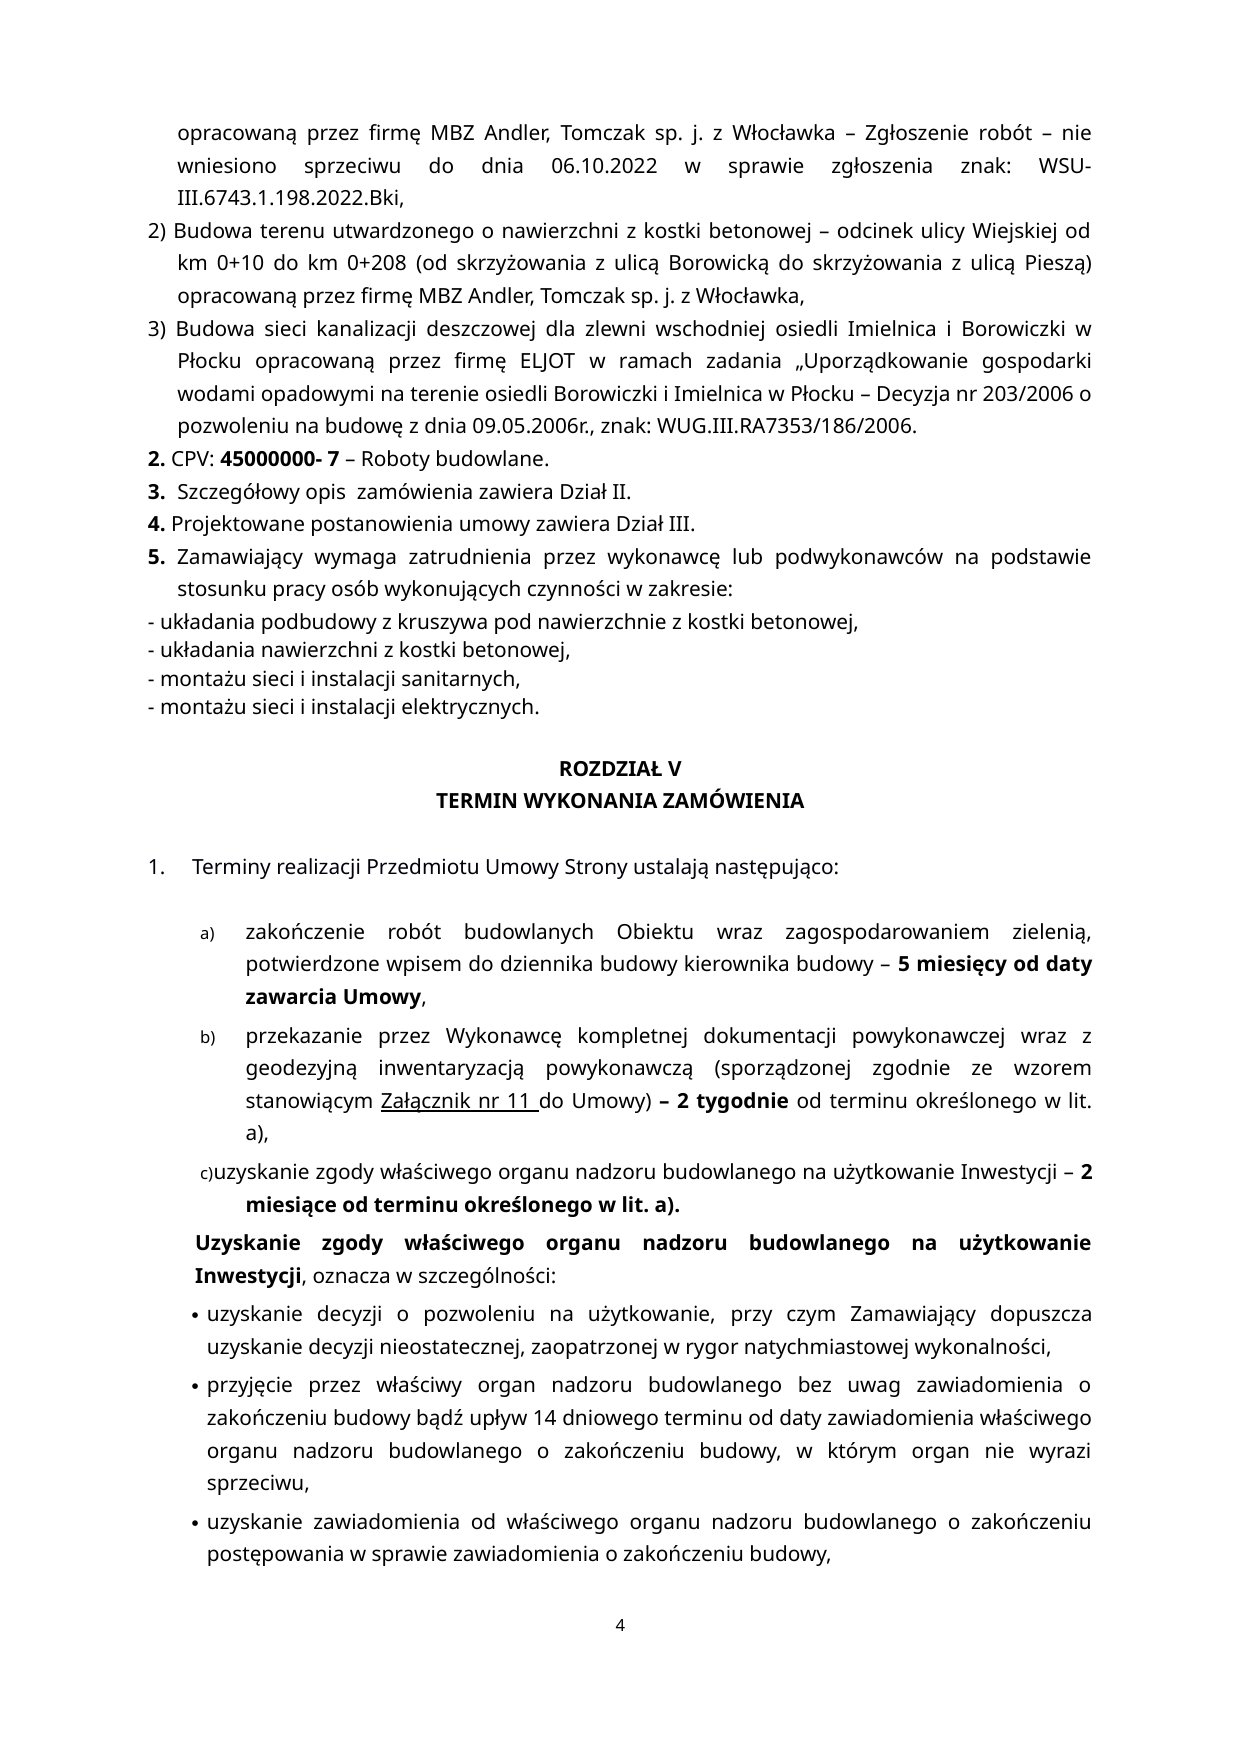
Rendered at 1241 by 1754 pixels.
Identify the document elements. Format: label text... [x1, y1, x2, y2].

list uzyskanie decyzji o pozwoleniu na użytkowanie, przy czym Zamawiający dopuszcza uzyskanie decyzji nieostatecznej, zaopatrzonej w rygor natychmiastowej wykonalności, [192, 1299, 1093, 1360]
text 5. Zamawiający wymaga zatrudnienia przez wykonawcę lub podwykonawców na podstawie stosunku pracy osób wykonujących czynności w zakresie: [148, 542, 1093, 603]
text 3. Szczegółowy opis zamówienia zawiera Dział II. [148, 477, 1093, 505]
text opracowaną przez firmę MBZ Andler, Tomczak sp. j. z Włocławka – Zgłoszenie robót – nie wniesiono sprzeciwu do dnia 06.10.2022 w sprawie zgłoszenia znak: WSU-III.6743.1.198.2022.Bki, [148, 118, 1093, 212]
text 2) Budowa terenu utwardzonego o nawierzchni z kostki betonowej – odcinek ulicy Wiejskiej od km 0+10 do km 0+208 (od skrzyżowania z ulicą Borowicką do skrzyżowania z ulicą Pieszą) opracowaną przez firmę MBZ Andler, Tomczak sp. j. z Włocławka, [148, 216, 1093, 309]
list uzyskanie zawiadomienia od właściwego organu nadzoru budowlanego o zakończeniu postępowania w sprawie zawiadomienia o zakończeniu budowy, [192, 1507, 1093, 1568]
list przyjęcie przez właściwy organ nadzoru budowlanego bez uwag zawiadomienia o zakończeniu budowy bądź upływ 14 dniowego terminu od daty zawiadomienia właściwego organu nadzoru budowlanego o zakończeniu budowy, w którym organ nie wyrazi sprzeciwu, [192, 1371, 1093, 1497]
list przekazanie przez Wykonawcę kompletnej dokumentacji powykonawczej wraz z geodezyjną inwentaryzacją powykonawczą (sporządzonej zgodnie ze wzorem stanowiącym Załącznik nr 11 do Umowy) – 2 tygodnie od terminu określonego w lit. a), [200, 1021, 1093, 1147]
text 4. Projektowane postanowienia umowy zawiera Dział III. [148, 509, 1093, 538]
text TERMIN WYKONANIA ZAMÓWIENIA [148, 787, 1093, 815]
text - montażu sieci i instalacji elektrycznych. [148, 692, 1093, 721]
text 2. CPV: 45000000- 7 – Roboty budowlane. [148, 444, 1093, 473]
text - układania podbudowy z kruszywa pod nawierzchnie z kostki betonowej, [148, 607, 1093, 636]
list zakończenie robót budowlanych Obiektu wraz zagospodarowaniem zielenią, potwierdzone wpisem do dziennika budowy kierownika budowy – 5 miesięcy od daty zawarcia Umowy, [200, 917, 1093, 1011]
text 3) Budowa sieci kanalizacji deszczowej dla zlewni wschodniej osiedli Imielnica i Borowiczki w Płocku opracowaną przez firmę ELJOT w ramach zadania „Uporządkowanie gospodarki wodami opadowymi na terenie osiedli Borowiczki i Imielnica w Płocku – Decyzja nr 203/2006 o pozwoleniu na budowę z dnia 09.05.2006r., znak: WUG.III.RA7353/186/2006. [148, 314, 1093, 440]
list uzyskanie zgody właściwego organu nadzoru budowlanego na użytkowanie Inwestycji – 2 miesiące od terminu określonego w lit. a). [200, 1157, 1093, 1218]
text Uzyskanie zgody właściwego organu nadzoru budowlanego na użytkowanie Inwestycji, oznacza w szczególności: [195, 1228, 1093, 1289]
list Terminy realizacji Przedmiotu Umowy Strony ustalają następująco: [148, 852, 1093, 880]
text ROZDZIAŁ V [148, 754, 1093, 782]
text - układania nawierzchni z kostki betonowej, [148, 636, 1093, 664]
text - montażu sieci i instalacji sanitarnych, [148, 664, 1093, 692]
